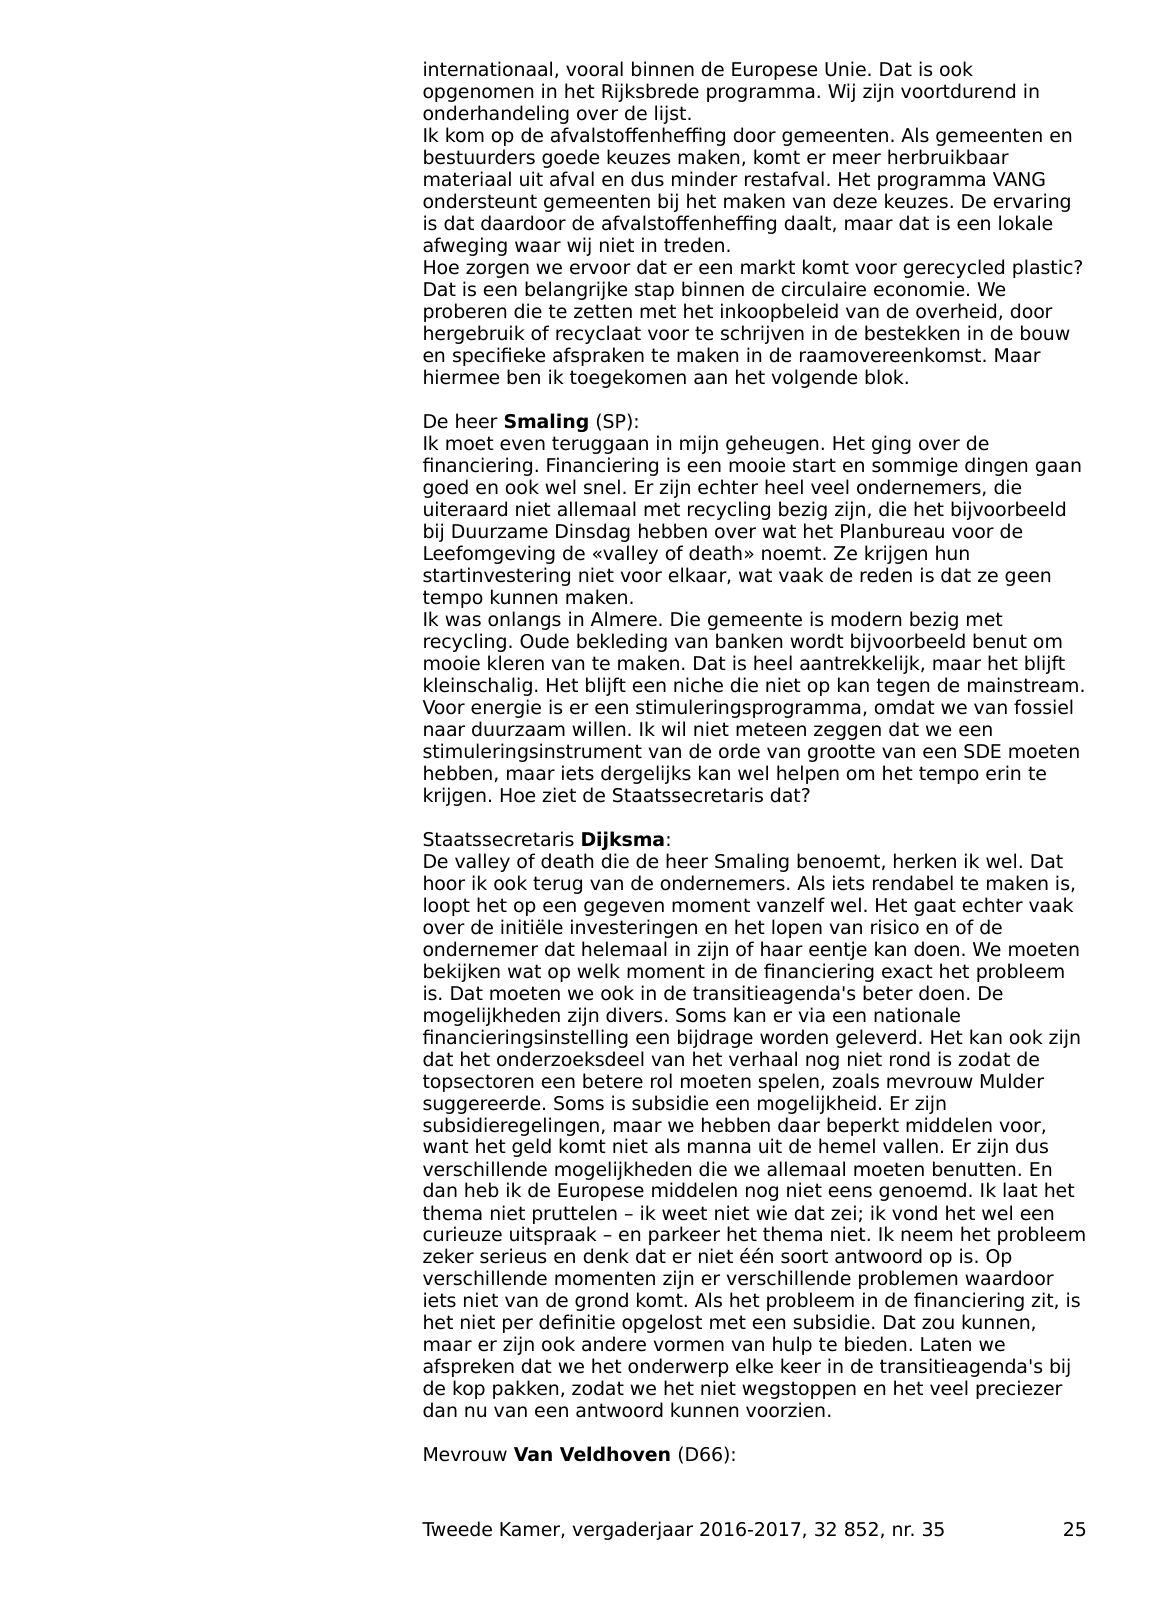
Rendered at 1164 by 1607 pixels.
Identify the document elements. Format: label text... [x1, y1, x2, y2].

text Ik moet even teruggaan in mijn geheugen. Het ging over de financiering. Financiering is een mooie start en sommige dingen gaan goed en ook wel snel. Er zijn echter heel veel ondernemers, die uiteraard niet allemaal met recycling bezig zijn, die het bijvoorbeeld bij Duurzame Dinsdag hebben over wat het Planbureau voor de Leefomgeving de «valley of death» noemt. Ze krijgen hun startinvestering niet voor elkaar, wat vaak de reden is dat ze geen tempo kunnen maken. [422, 433, 1087, 609]
text Hoe zorgen we ervoor dat er een markt komt voor gerecycled plastic? Dat is een belangrijke stap binnen de circulaire economie. We proberen die te zetten met het inkoopbeleid van de overheid, door hergebruik of recyclaat voor te schrijven in de bestekken in de bouw en specifieke afspraken te maken in de raamovereenkomst. Maar hiermee ben ik toegekomen aan het volgende blok. [422, 257, 1087, 389]
text De heer Smaling (SP): [422, 411, 1087, 433]
text Ik was onlangs in Almere. Die gemeente is modern bezig met recycling. Oude bekleding van banken wordt bijvoorbeeld benut om mooie kleren van te maken. Dat is heel aantrekkelijk, maar het blijft kleinschalig. Het blijft een niche die niet op kan tegen de mainstream. Voor energie is er een stimuleringsprogramma, omdat we van fossiel naar duurzaam willen. Ik wil niet meteen zeggen dat we een stimuleringsinstrument van de orde van grootte van een SDE moeten hebben, maar iets dergelijks kan wel helpen om het tempo erin te krijgen. Hoe ziet de Staatssecretaris dat? [422, 609, 1087, 807]
text Staatssecretaris Dijksma: [422, 829, 1087, 851]
text internationaal, vooral binnen de Europese Unie. Dat is ook opgenomen in het Rijksbrede programma. Wij zijn voortdurend in onderhandeling over de lijst. [422, 59, 1087, 125]
text Mevrouw Van Veldhoven (D66): [422, 1444, 1087, 1466]
text Ik kom op de afvalstoffenheffing door gemeenten. Als gemeenten en bestuurders goede keuzes maken, komt er meer herbruikbaar materiaal uit afval en dus minder restafval. Het programma VANG ondersteunt gemeenten bij het maken van deze keuzes. De ervaring is dat daardoor de afvalstoffenheffing daalt, maar dat is een lokale afweging waar wij niet in treden. [422, 125, 1087, 257]
text De valley of death die de heer Smaling benoemt, herken ik wel. Dat hoor ik ook terug van de ondernemers. Als iets rendabel te maken is, loopt het op een gegeven moment vanzelf wel. Het gaat echter vaak over de initiële investeringen en het lopen van risico en of de ondernemer dat helemaal in zijn of haar eentje kan doen. We moeten bekijken wat op welk moment in de financiering exact het probleem is. Dat moeten we ook in de transitieagenda's beter doen. De mogelijkheden zijn divers. Soms kan er via een nationale financieringsinstelling een bijdrage worden geleverd. Het kan ook zijn dat het onderzoeksdeel van het verhaal nog niet rond is zodat de topsectoren een betere rol moeten spelen, zoals mevrouw Mulder suggereerde. Soms is subsidie een mogelijkheid. Er zijn subsidieregelingen, maar we hebben daar beperkt middelen voor, want het geld komt niet als manna uit de hemel vallen. Er zijn dus verschillende mogelijkheden die we allemaal moeten benutten. En dan heb ik de Europese middelen nog niet eens genoemd. Ik laat het thema niet pruttelen – ik weet niet wie dat zei; ik vond het wel een curieuze uitspraak – en parkeer het thema niet. Ik neem het probleem zeker serieus en denk dat er niet één soort antwoord op is. Op verschillende momenten zijn er verschillende problemen waardoor iets niet van de grond komt. Als het probleem in de financiering zit, is het niet per definitie opgelost met een subsidie. Dat zou kunnen, maar er zijn ook andere vormen van hulp te bieden. Laten we afspreken dat we het onderwerp elke keer in de transitieagenda's bij de kop pakken, zodat we het niet wegstoppen en het veel preciezer dan nu van een antwoord kunnen voorzien. [422, 851, 1087, 1422]
